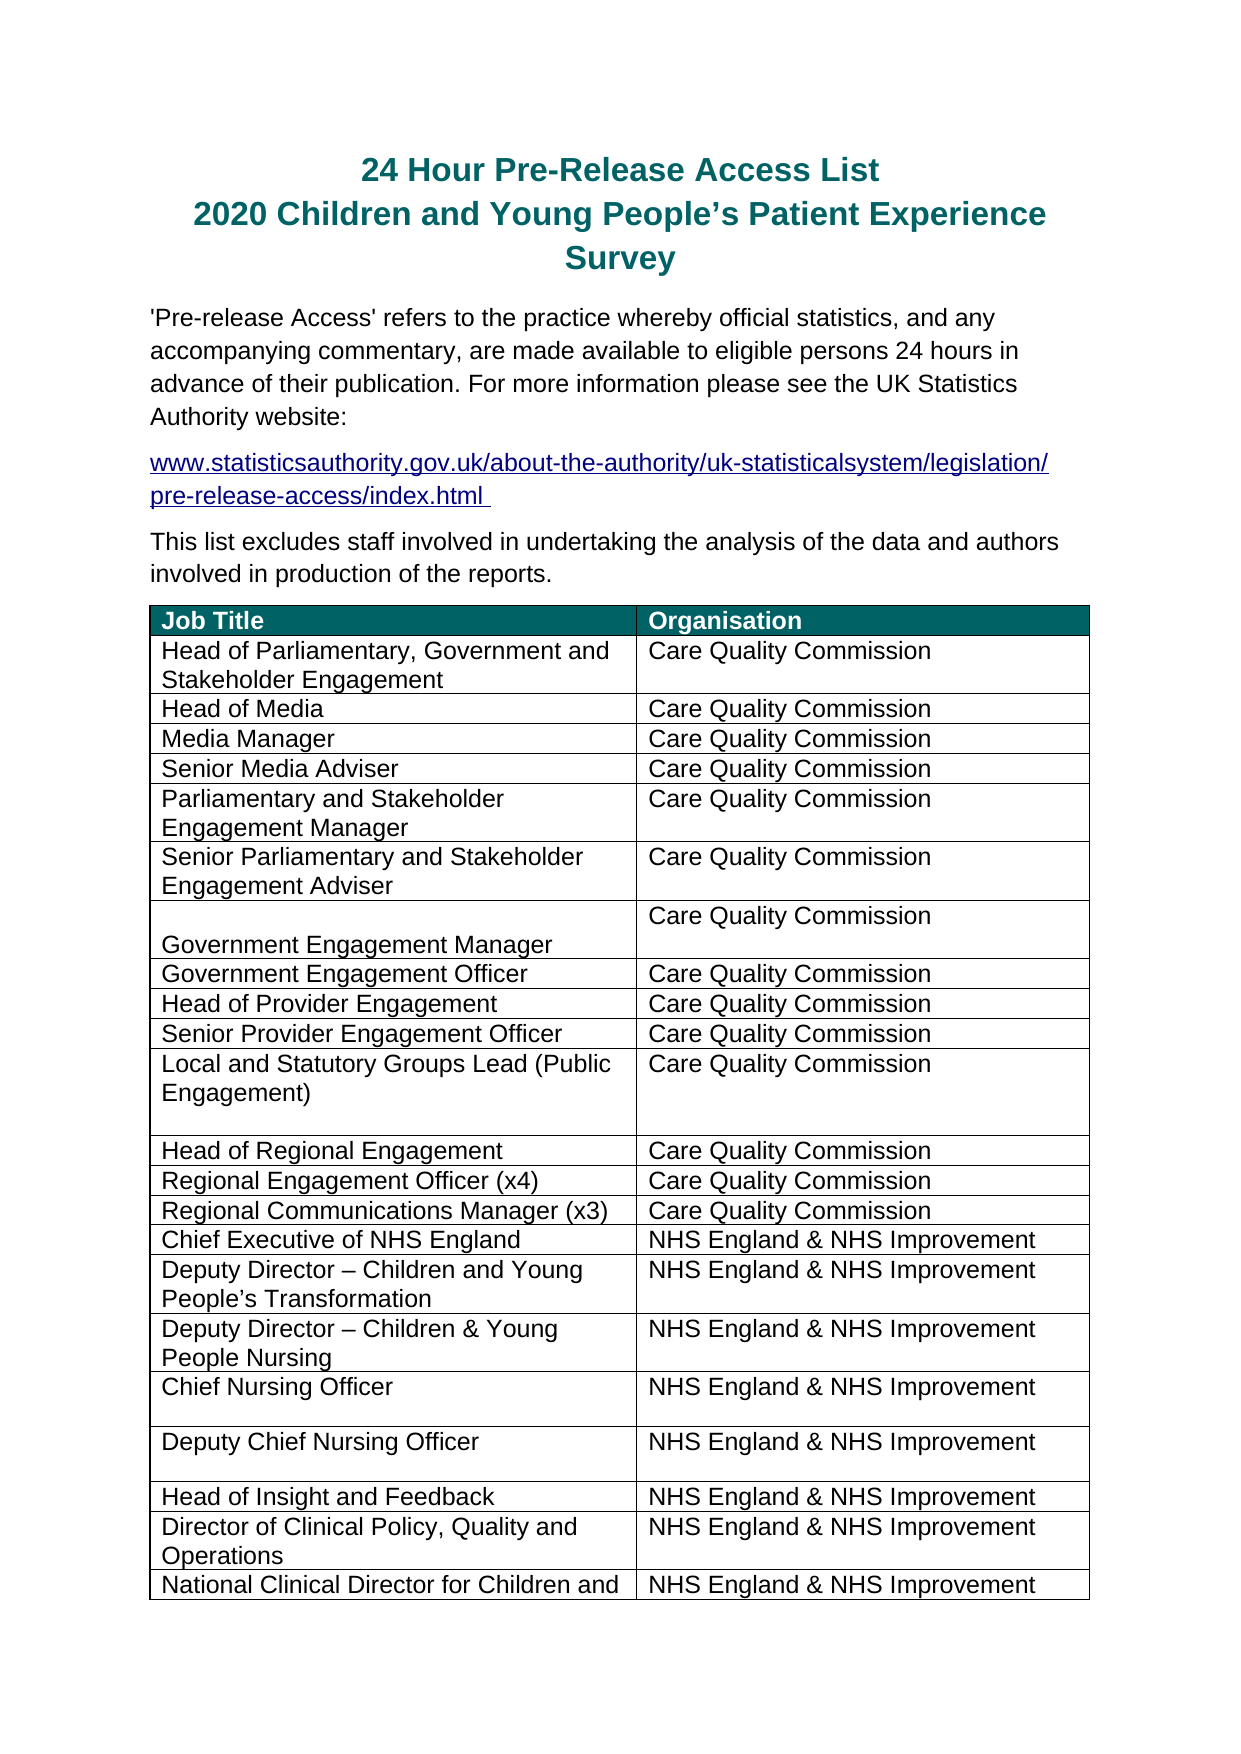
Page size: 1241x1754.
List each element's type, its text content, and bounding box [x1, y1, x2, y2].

text This list excludes staff involved in undertaking the analysis of the data and authors involved in production of the reports. [150, 526, 1090, 588]
table_cell Head of Insight and Feedback [151, 1482, 636, 1511]
table_cell Deputy Director – Children and Young People’s Transformation [151, 1255, 636, 1313]
table_cell Care Quality Commission [637, 1136, 1089, 1165]
table_cell Senior Provider Engagement Officer [151, 1019, 636, 1048]
table_cell Head of Provider Engagement [151, 989, 636, 1018]
table_cell NHS England & NHS Improvement [637, 1570, 1089, 1599]
table_cell Local and Statutory Groups Lead (Public Engagement) [151, 1049, 636, 1135]
table_cell Care Quality Commission [637, 636, 1089, 693]
table_cell Care Quality Commission [637, 724, 1089, 753]
table_cell Care Quality Commission [637, 1166, 1089, 1194]
table_cell NHS England & NHS Improvement [637, 1512, 1089, 1569]
table_cell Care Quality Commission [637, 989, 1089, 1018]
table_cell Government Engagement Officer [151, 959, 636, 988]
table_cell NHS England & NHS Improvement [637, 1482, 1089, 1511]
table_cell Government Engagement Manager [151, 901, 636, 958]
table_cell Care Quality Commission [637, 901, 1089, 958]
table_cell Regional Engagement Officer (x4) [151, 1166, 636, 1194]
table_cell NHS England & NHS Improvement [637, 1314, 1089, 1371]
table_cell Care Quality Commission [637, 1019, 1089, 1048]
table_cell Parliamentary and Stakeholder Engagement Manager [151, 784, 636, 841]
table_cell Chief Nursing Officer [151, 1372, 636, 1426]
table_cell National Clinical Director for Children and [151, 1570, 636, 1599]
table_cell Care Quality Commission [637, 694, 1089, 723]
table_cell Care Quality Commission [637, 754, 1089, 783]
table_cell Director of Clinical Policy, Quality and Operations [151, 1512, 636, 1569]
table_cell Deputy Chief Nursing Officer [151, 1427, 636, 1481]
table_cell Care Quality Commission [637, 842, 1089, 900]
table_header Organisation [637, 606, 1089, 635]
table_cell NHS England & NHS Improvement [637, 1255, 1089, 1313]
table_cell NHS England & NHS Improvement [637, 1225, 1089, 1254]
table_cell Head of Media [151, 694, 636, 723]
table_cell Care Quality Commission [637, 784, 1089, 841]
table_cell Regional Communications Manager (x3) [151, 1196, 636, 1224]
table_cell Head of Regional Engagement [151, 1136, 636, 1165]
table_cell NHS England & NHS Improvement [637, 1372, 1089, 1426]
text 24 Hour Pre-Release Access List [150, 150, 1090, 188]
text 2020 Children and Young People’s Patient Experience Survey [150, 194, 1090, 277]
text www.statisticsauthority.gov.uk/about-the-authority/uk-statisticalsystem/legislation/pre-release-access/index.html [150, 448, 1090, 510]
table_cell Head of Parliamentary, Government and Stakeholder Engagement [151, 636, 636, 693]
table_cell Care Quality Commission [637, 1049, 1089, 1135]
table_cell Care Quality Commission [637, 959, 1089, 988]
table_cell Chief Executive of NHS England [151, 1225, 636, 1254]
table_cell Senior Media Adviser [151, 754, 636, 783]
text 'Pre-release Access' refers to the practice whereby official statistics, and any accompanying commentary, are made available to eligible persons 24 hours in advance of their publication. For more information please see the UK Statistics Authority website: [150, 303, 1090, 431]
table_cell Care Quality Commission [637, 1196, 1089, 1224]
table_header Job Title [151, 606, 636, 635]
table_cell Senior Parliamentary and Stakeholder Engagement Adviser [151, 842, 636, 900]
table_cell Deputy Director – Children & Young People Nursing [151, 1314, 636, 1371]
table_cell Media Manager [151, 724, 636, 753]
table_cell NHS England & NHS Improvement [637, 1427, 1089, 1481]
